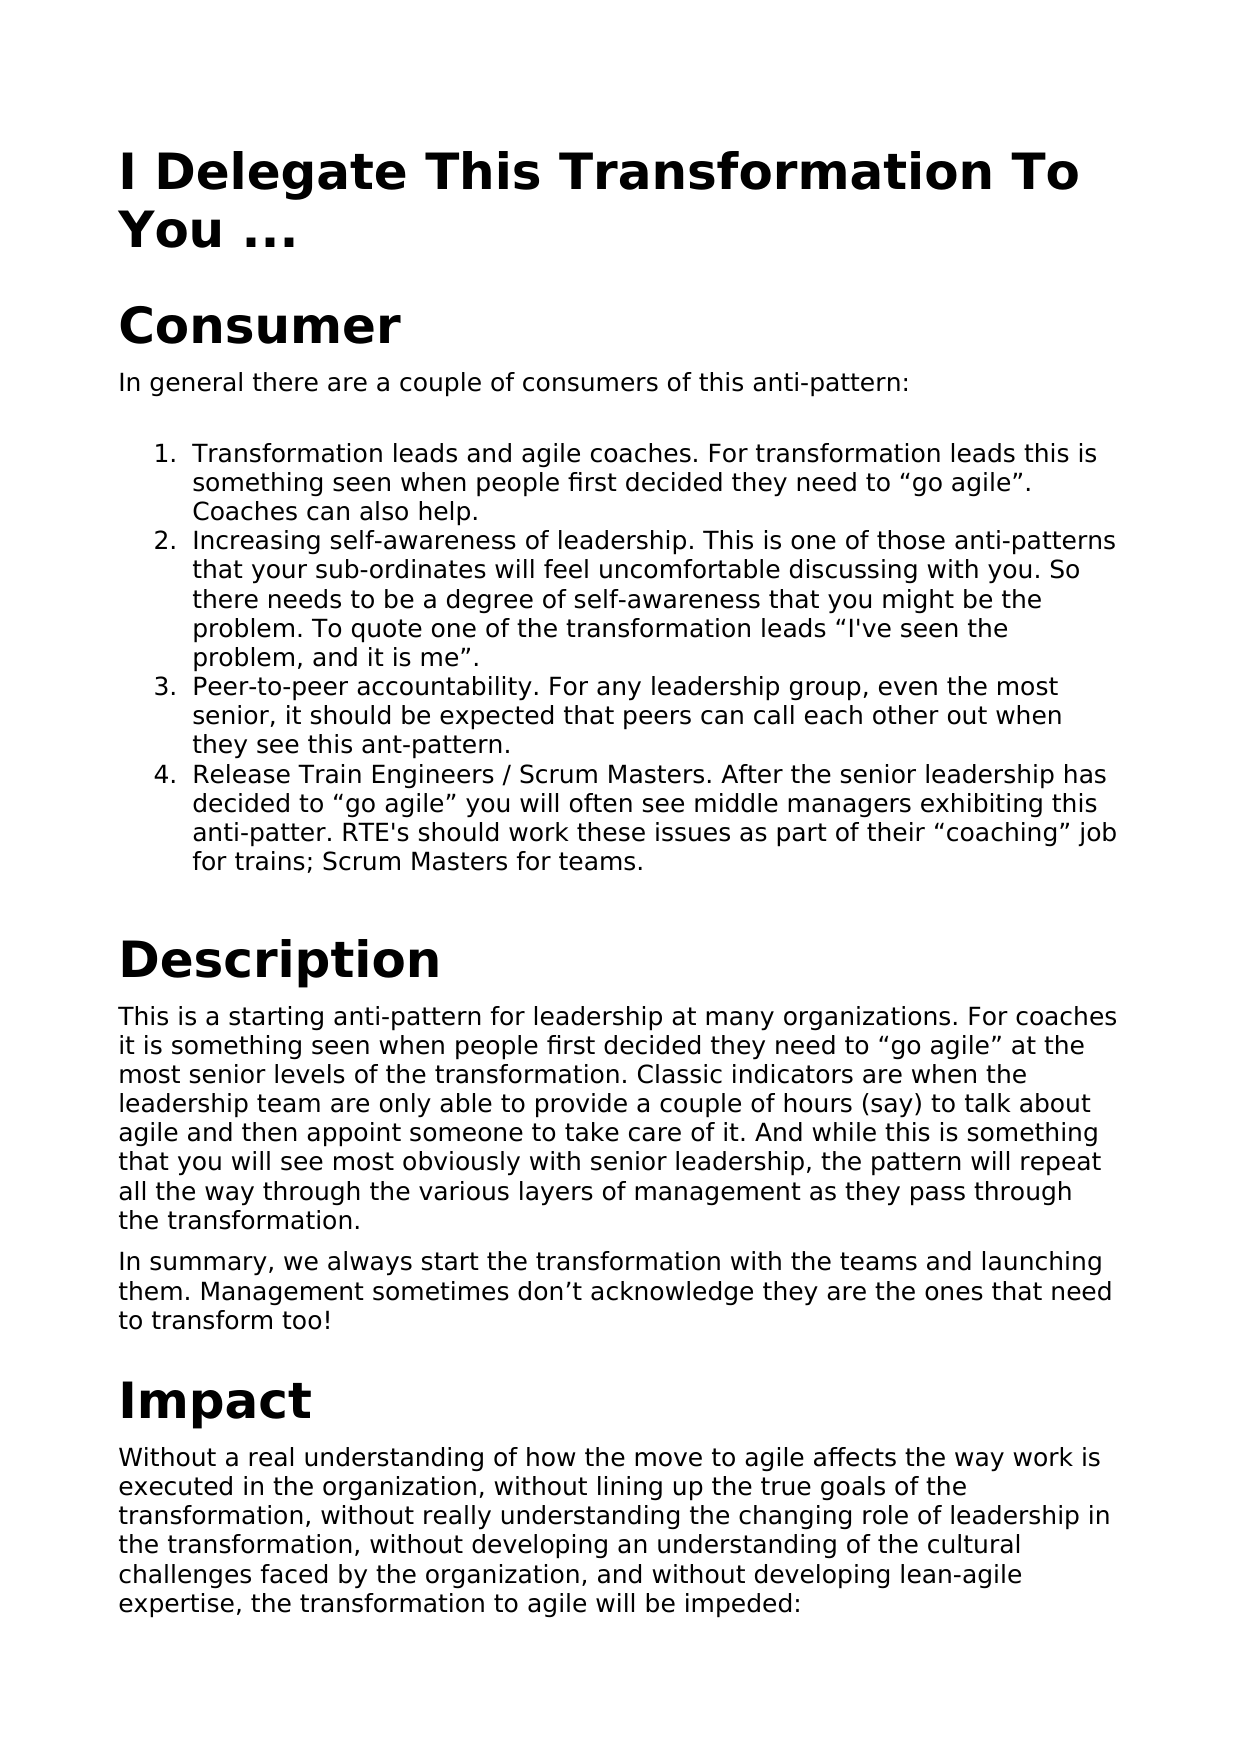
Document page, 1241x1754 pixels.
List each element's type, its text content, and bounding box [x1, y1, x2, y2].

text Without a real understanding of how the move to agile affects the way work is executed in the organization, without lining up the true goals of the transformation, without really understanding the changing role of leadership in the transformation, without developing an understanding of the cultural challenges faced by the organization, and without developing lean-agile expertise, the transformation to agile will be impeded: [118, 1443, 1122, 1618]
subtitle I Delegate This Transformation To You ... [118, 143, 1122, 259]
subtitle Impact [118, 1372, 1122, 1431]
text In general there are a couple of consumers of this anti-pattern: [118, 368, 1122, 397]
text This is a starting anti-pattern for leadership at many organizations. For coaches it is something seen when people first decided they need to “go agile” at the most senior levels of the transformation. Classic indicators are when the leadership team are only able to provide a couple of hours (say) to talk about agile and then appoint someone to take care of it. And while this is something that you will see most obviously with senior leadership, the pattern will repeat all the way through the various layers of management as they pass through the transformation. [118, 1002, 1122, 1235]
subtitle Consumer [118, 297, 1122, 355]
list Increasing self-awareness of leadership. This is one of those anti-patterns that your sub-ordinates will feel uncomfortable discussing with you. So there needs to be a degree of self-awareness that you might be the problem. To quote one of the transformation leads “I've seen the problem, and it is me”. [177, 526, 1122, 672]
text In summary, we always start the transformation with the teams and launching them. Management sometimes don’t acknowledge they are the ones that need to transform too! [118, 1247, 1122, 1335]
subtitle Description [118, 931, 1122, 989]
list Release Train Engineers / Scrum Masters. After the senior leadership has decided to “go agile” you will often see middle managers exhibiting this anti-patter. RTE's should work these issues as part of their “coaching” job for trains; Scrum Masters for teams. [177, 760, 1122, 876]
list Peer-to-peer accountability. For any leadership group, even the most senior, it should be expected that peers can call each other out when they see this ant-pattern. [177, 672, 1122, 760]
list Transformation leads and agile coaches. For transformation leads this is something seen when people first decided they need to “go agile”. Coaches can also help. [177, 439, 1122, 526]
